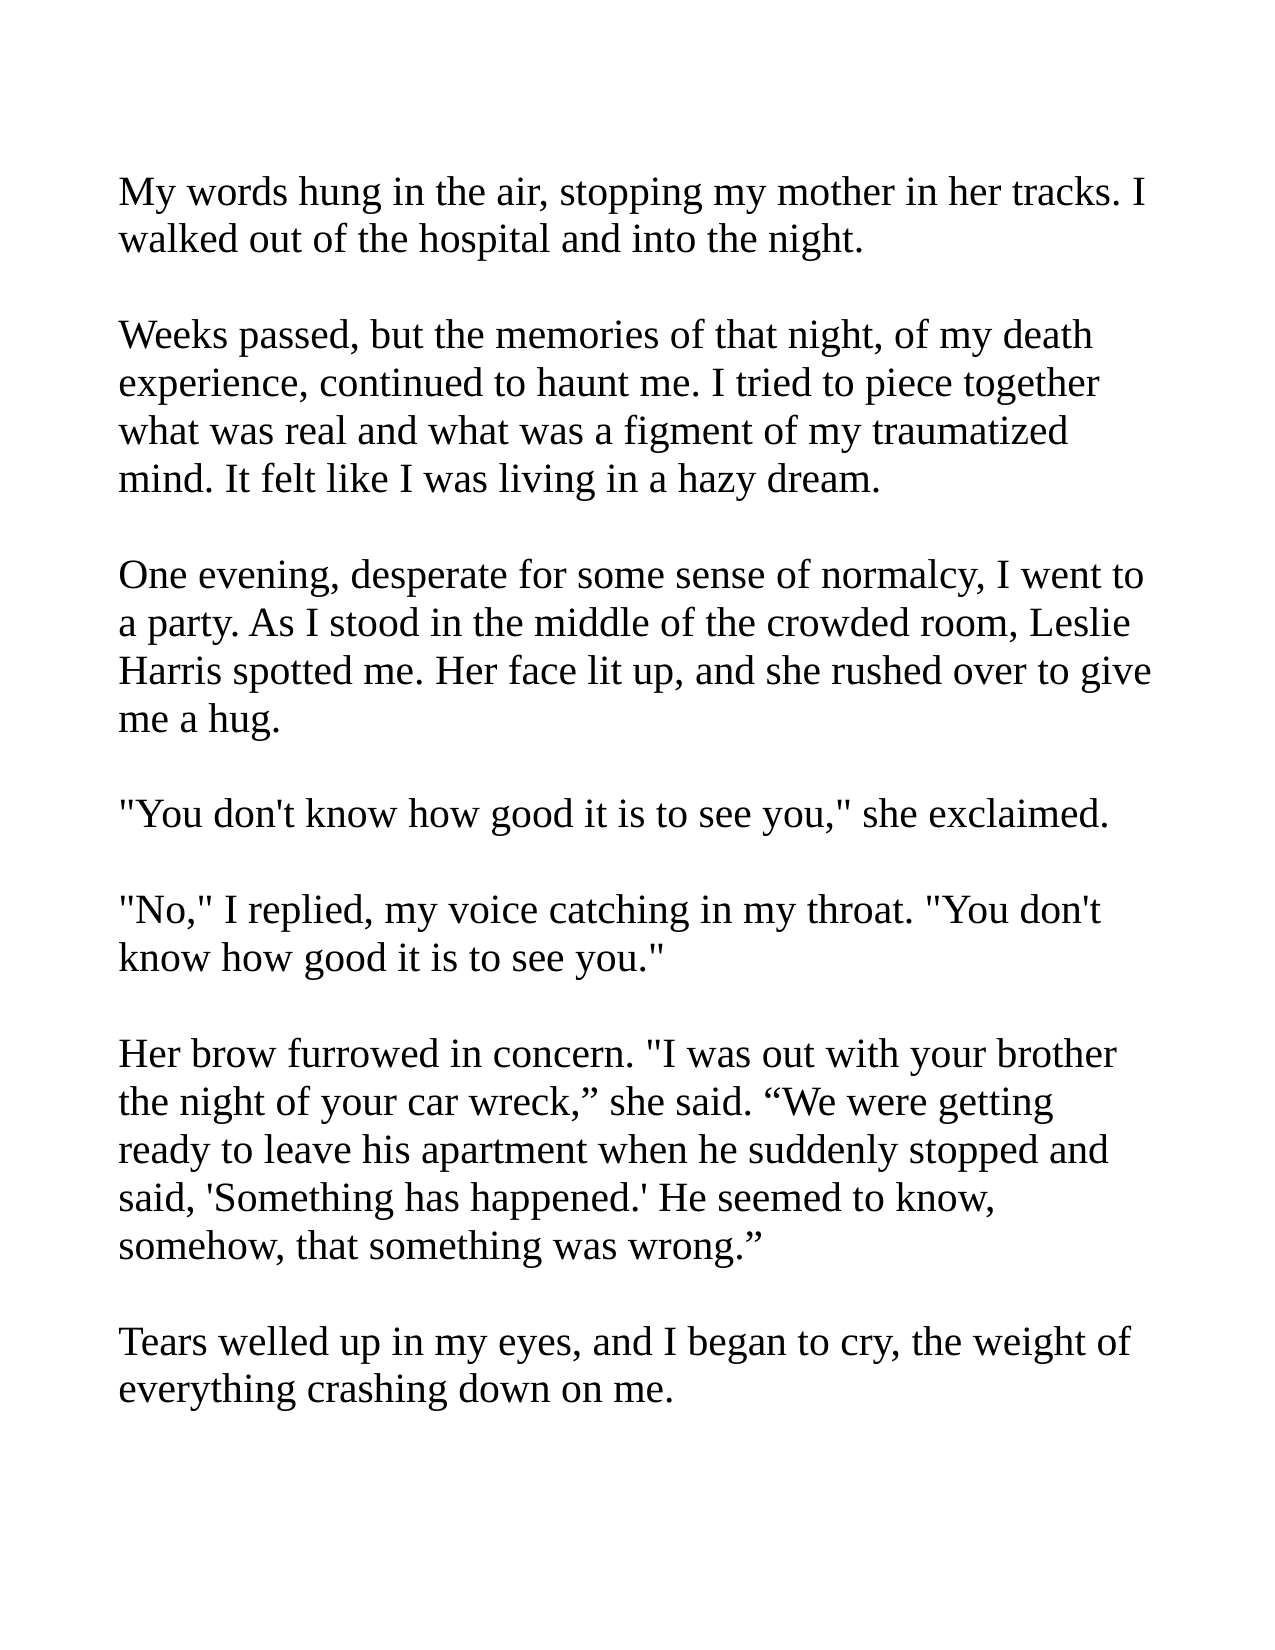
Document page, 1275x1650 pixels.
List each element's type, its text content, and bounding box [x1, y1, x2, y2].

text "No," I replied, my voice catching in my throat. "You don't know how good it is to see you." [118, 885, 1157, 981]
text Weeks passed, but the memories of that night, of my death experience, continued to haunt me. I tried to piece together what was real and what was a figment of my traumatized mind. It felt like I was living in a hazy dream. [118, 310, 1157, 501]
text Her brow furrowed in concern. "I was out with your brother the night of your car wreck,” she said. “We were getting ready to leave his apartment when he suddenly stopped and said, 'Something has happened.' He seemed to know, somehow, that something was wrong.” [118, 1028, 1157, 1268]
text One evening, desperate for some sense of normalcy, I went to a party. As I stood in the middle of the crowded room, Leslie Harris spotted me. Her face lit up, and she rushed over to give me a hug. [118, 549, 1157, 741]
text Tears welled up in my eyes, and I began to cry, the weight of everything crashing down on me. [118, 1316, 1157, 1412]
text "You don't know how good it is to see you," she exclaimed. [118, 789, 1157, 837]
text My words hung in the air, stopping my mother in her tracks. I walked out of the hospital and into the night. [118, 166, 1157, 262]
